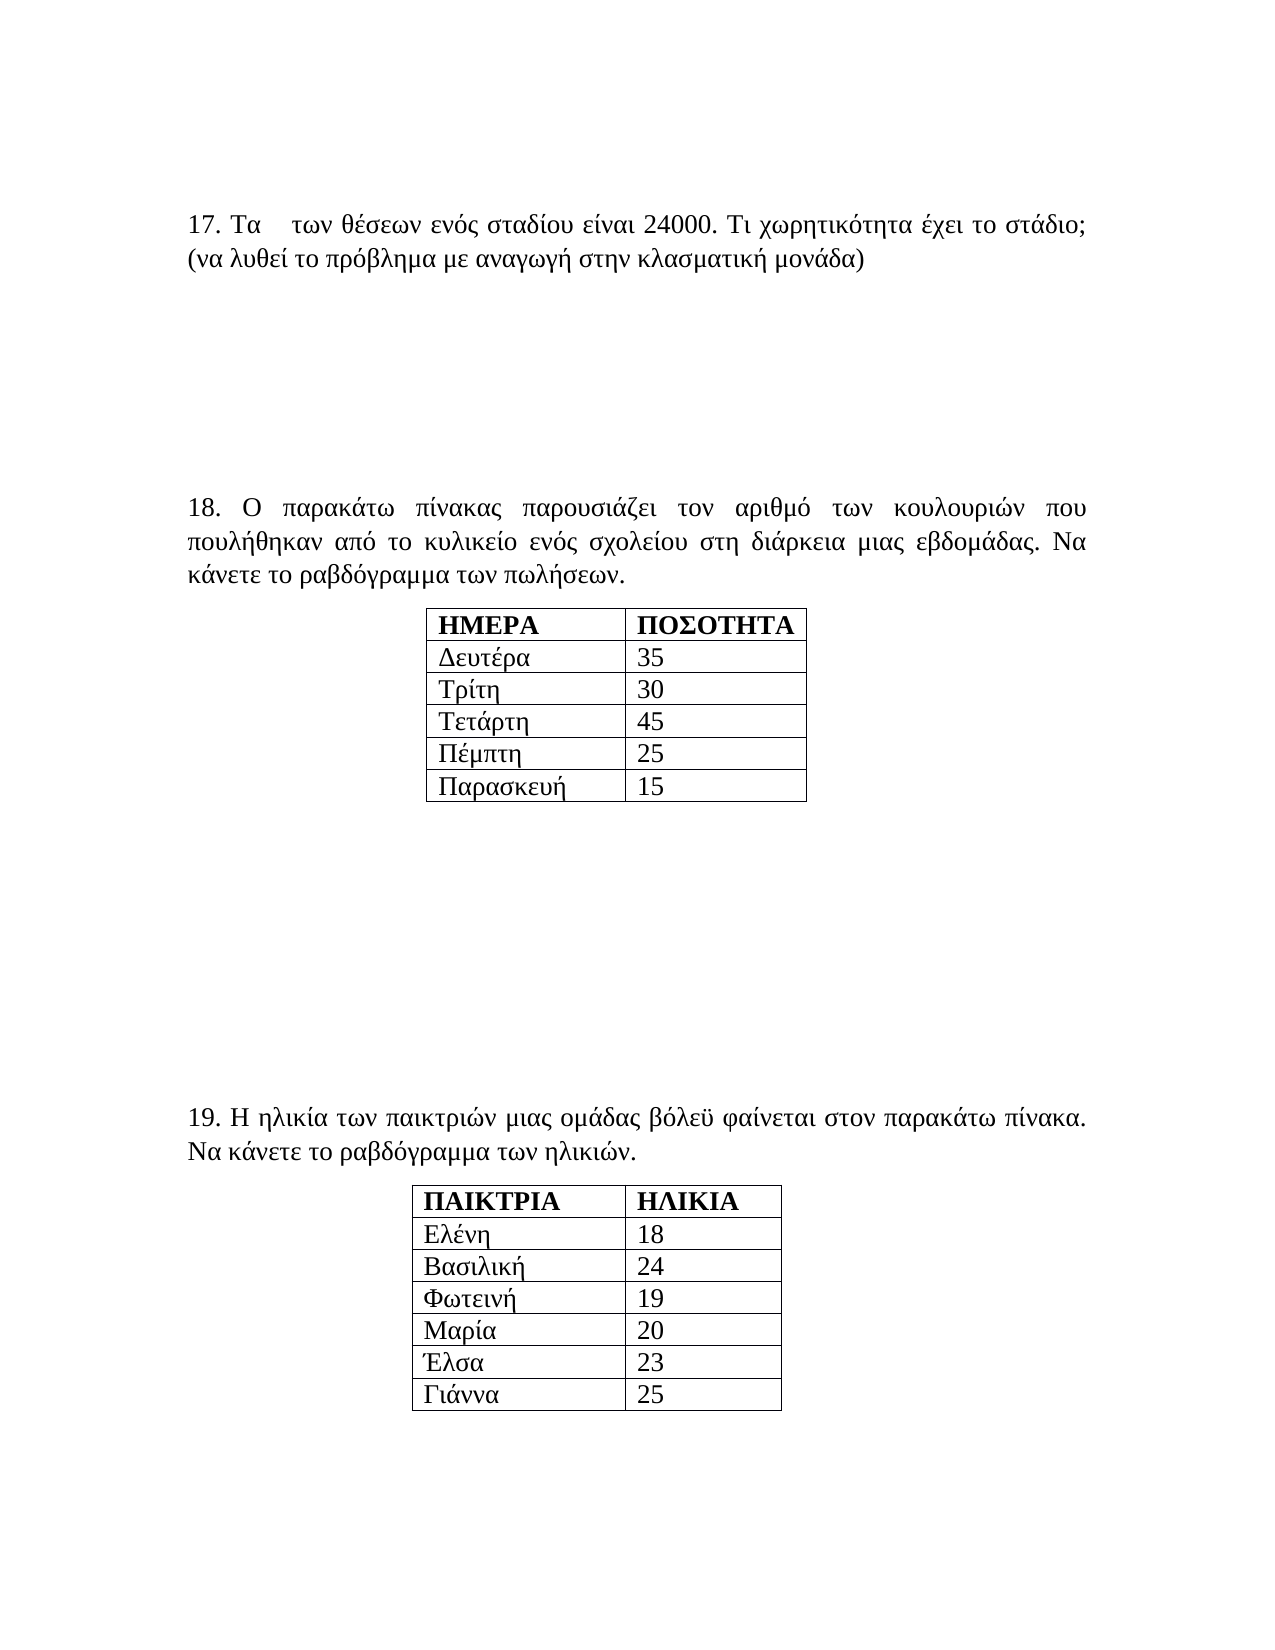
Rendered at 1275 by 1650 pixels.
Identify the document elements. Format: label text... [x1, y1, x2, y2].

text 19. Η ηλικία των παικτριών μιας ομάδας βόλεϋ φαίνεται στον παρακάτω πίνακα. Να κάνετε το ραβδόγραμμα των ηλικιών. [187, 1101, 1087, 1166]
table_cell Γιάννα [413, 1379, 625, 1410]
table_cell Μαρία [413, 1314, 625, 1345]
table_header ΗΛΙΚΙΑ [626, 1186, 781, 1217]
table_cell 18 [626, 1218, 781, 1249]
table_cell 45 [626, 705, 806, 737]
table_header ΠΟΣΟΤΗΤΑ [626, 609, 806, 640]
table_cell 25 [626, 738, 806, 769]
table_cell Βασιλική [413, 1250, 625, 1281]
text 17. Τα των θέσεων ενός σταδίου είναι 24000. Τι χωρητικότητα έχει το στάδιο; (να λυθεί το πρόβλημα με αναγωγή στην κλασματική μονάδα) [187, 200, 1087, 273]
table_header ΗΜΕΡΑ [427, 609, 625, 640]
table_cell 30 [626, 673, 806, 704]
table_cell 19 [626, 1282, 781, 1313]
table_cell 24 [626, 1250, 781, 1281]
table_cell 35 [626, 641, 806, 672]
table_cell 23 [626, 1346, 781, 1378]
table_cell Έλσα [413, 1346, 625, 1378]
table_cell Τετάρτη [427, 705, 625, 737]
table_header ΠΑΙΚΤΡΙΑ [413, 1186, 625, 1217]
table_cell 25 [626, 1379, 781, 1410]
table_cell Ελένη [413, 1218, 625, 1249]
table_cell Παρασκευή [427, 770, 625, 801]
table_cell 20 [626, 1314, 781, 1345]
table_cell Φωτεινή [413, 1282, 625, 1313]
text 18. Ο παρακάτω πίνακας παρουσιάζει τον αριθμό των κουλουριών που πουλήθηκαν από το κυλικείο ενός σχολείου στη διάρκεια μιας εβδομάδας. Να κάνετε το ραβδόγραμμα των πωλήσεων. [187, 491, 1087, 589]
table_cell Τρίτη [427, 673, 625, 704]
table_cell 15 [626, 770, 806, 801]
table_cell Δευτέρα [427, 641, 625, 672]
table_cell Πέμπτη [427, 738, 625, 769]
